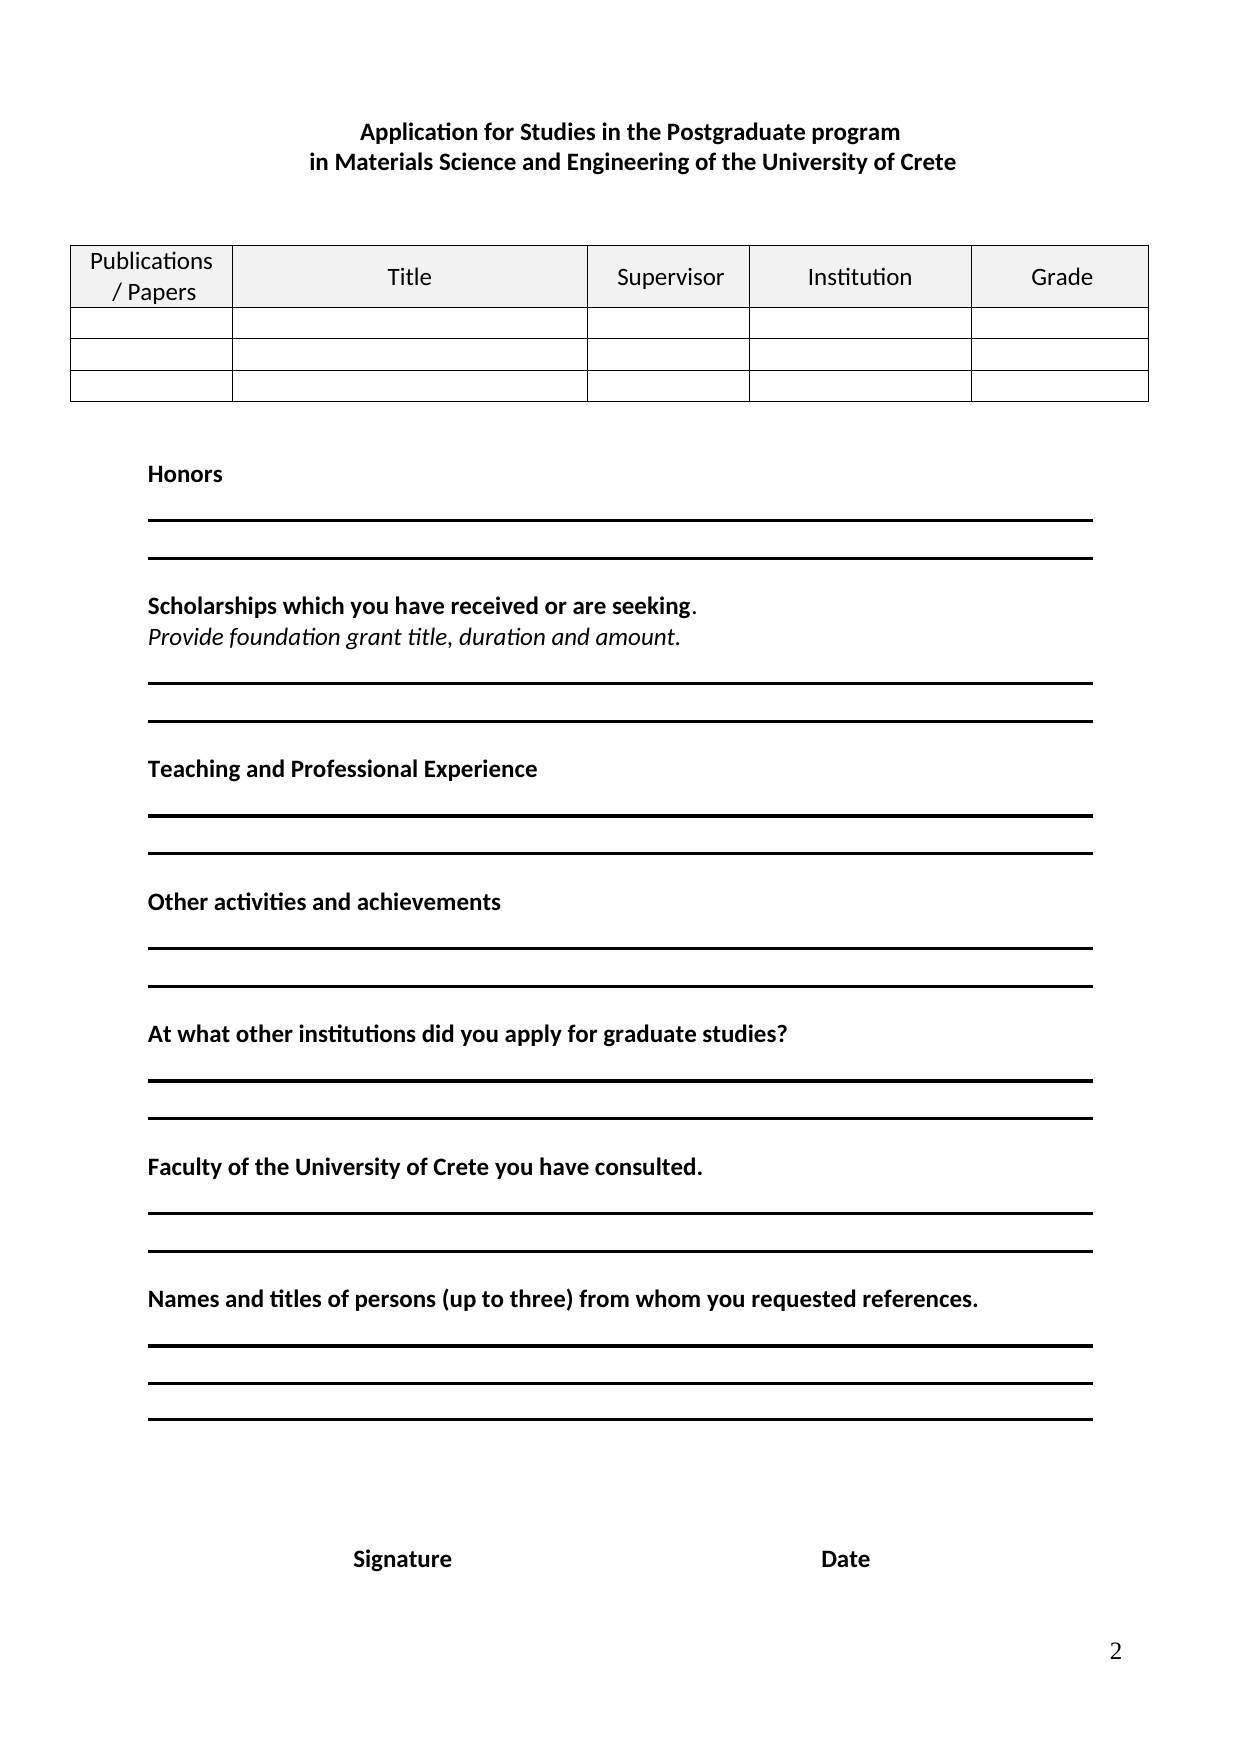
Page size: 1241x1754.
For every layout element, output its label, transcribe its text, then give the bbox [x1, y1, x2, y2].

table_header Institution [750, 246, 971, 307]
text Honors [148, 458, 1093, 488]
table_cell [233, 339, 587, 370]
table_cell [71, 371, 232, 401]
text At what other institutions did you apply for graduate studies? [148, 1018, 1093, 1049]
table_cell [233, 308, 587, 338]
table_cell [588, 339, 749, 370]
text Other activities and achievements [148, 886, 1093, 916]
table_cell [588, 308, 749, 338]
text Teaching and Professional Experience [148, 753, 1093, 784]
table_header Grade [972, 246, 1148, 307]
table_cell [233, 371, 587, 401]
table_header Publications / Papers [71, 246, 232, 307]
table_cell [71, 308, 232, 338]
table_cell [750, 308, 971, 338]
text Scholarships which you have received or are seeking. Provide foundation grant title, duration and amount. [148, 590, 1093, 651]
table_cell [972, 339, 1148, 370]
table_header Supervisor [588, 246, 749, 307]
table_header Title [233, 246, 587, 307]
table_cell [972, 308, 1148, 338]
text Names and titles of persons (up to three) from whom you requested references. [148, 1283, 1093, 1314]
table_cell [750, 339, 971, 370]
table_cell [71, 339, 232, 370]
table_header Date [617, 1513, 1074, 1604]
text Faculty of the University of Crete you have consulted. [148, 1151, 1093, 1181]
table_cell [972, 371, 1148, 401]
table_header Signature [189, 1513, 617, 1604]
table_cell [750, 371, 971, 401]
table_cell [588, 371, 749, 401]
